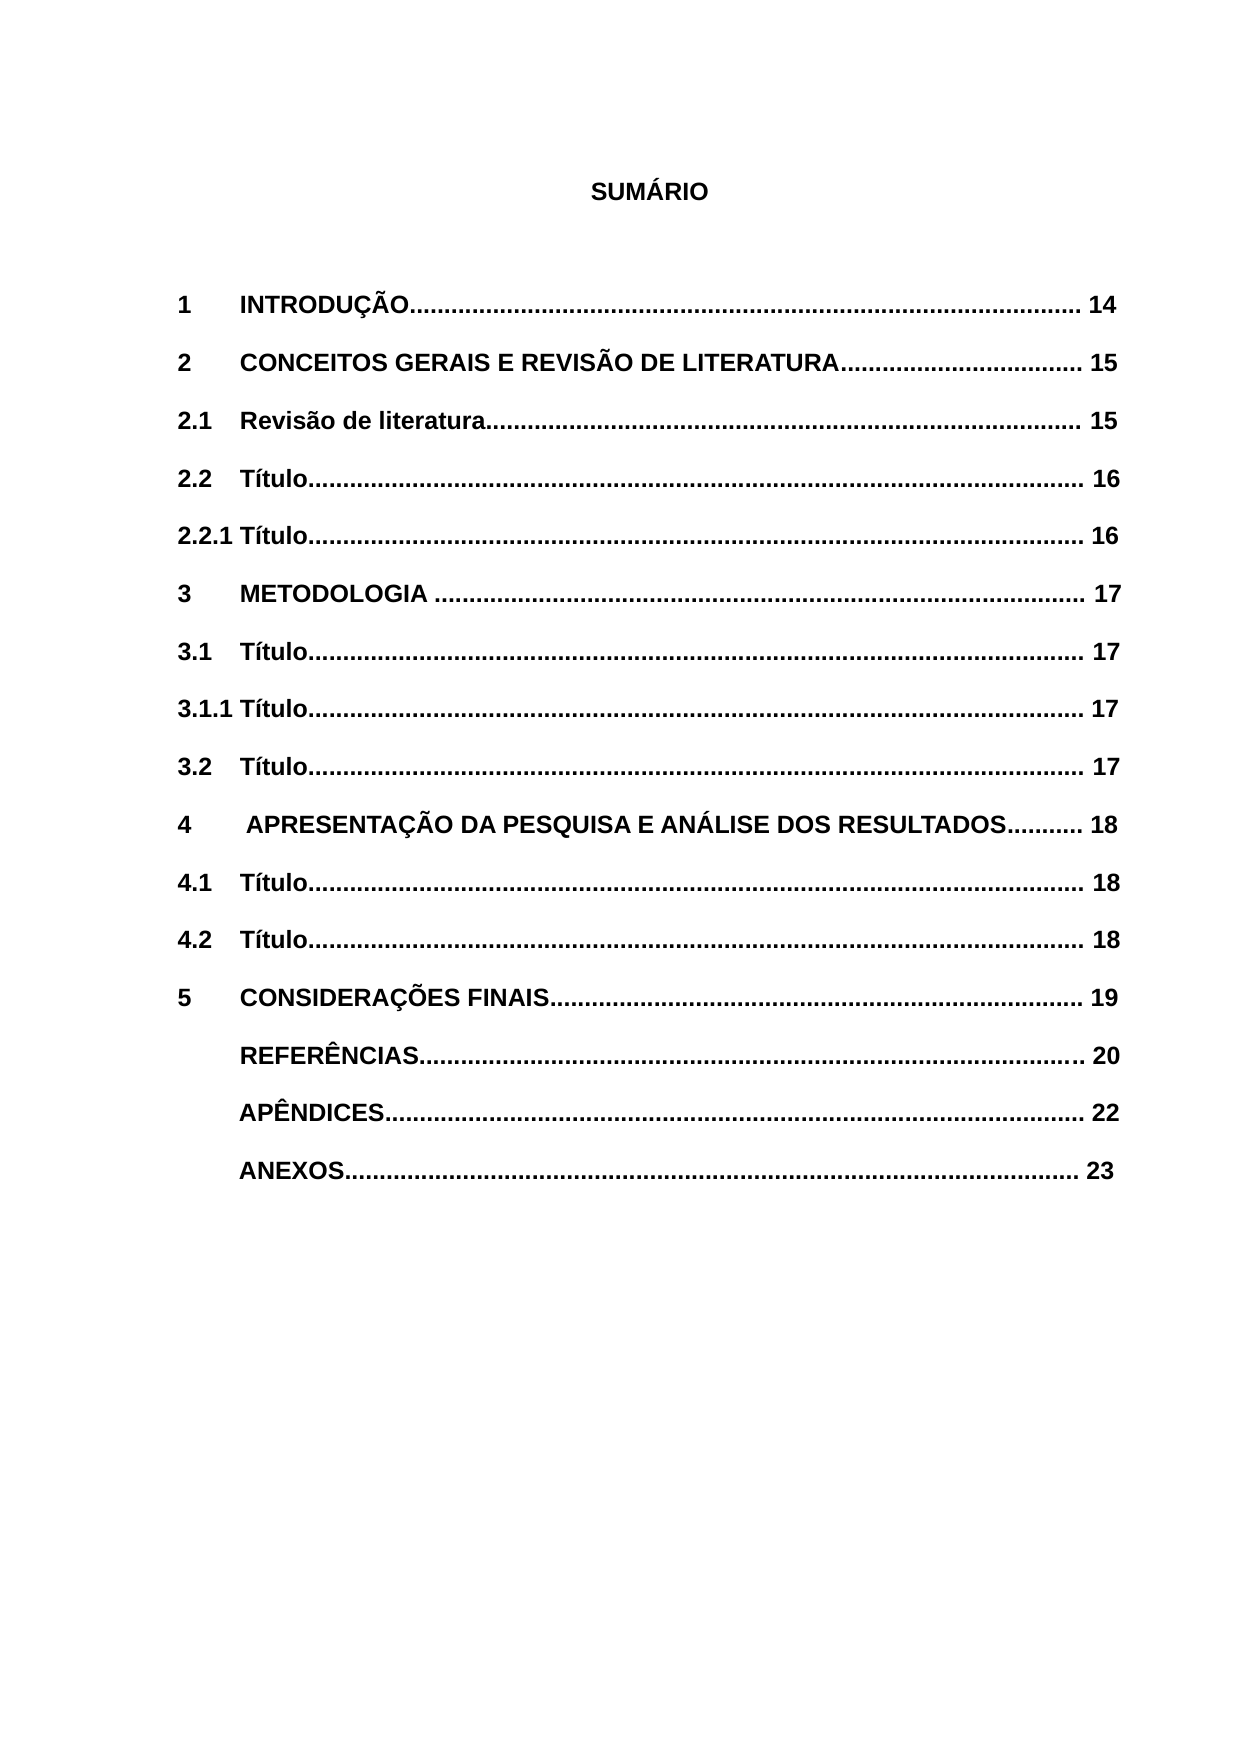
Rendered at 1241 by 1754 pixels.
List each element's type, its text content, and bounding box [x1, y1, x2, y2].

text 4.1 Título................................................................................................................ 18 [177, 868, 1122, 896]
text 2.2.1 Título................................................................................................................ 16 [177, 521, 1122, 550]
text 1 INTRODUÇÃO................................................................................................. 14 [177, 291, 1122, 319]
text 3.1 Título................................................................................................................ 17 [177, 637, 1122, 666]
text 2.2 Título................................................................................................................ 16 [177, 464, 1122, 492]
text 2.1 Revisão de literatura...................................................................................... 15 [177, 406, 1122, 435]
text 4.2 Título................................................................................................................ 18 [177, 925, 1122, 954]
text REFERÊNCIAS................................................................................................ 20 [177, 1041, 1122, 1069]
text APÊNDICES..................................................................................................... 22 [177, 1098, 1122, 1127]
text 4 APRESENTAÇÃO DA PESQUISA E ANÁLISE DOS RESULTADOS........... 18 [177, 810, 1122, 839]
text 3.1.1 Título................................................................................................................ 17 [177, 694, 1122, 723]
text 3.2 Título................................................................................................................ 17 [177, 752, 1122, 781]
text 3 METODOLOGIA .............................................................................................. 17 [177, 579, 1122, 608]
text 5 CONSIDERAÇÕES FINAIS............................................................................. 19 [177, 983, 1122, 1012]
subtitle SUMÁRIO [177, 177, 1122, 206]
text 2 CONCEITOS GERAIS E REVISÃO DE LITERATURA................................... 15 [177, 348, 1122, 377]
text ANEXOS.......................................................................................................... 23 [177, 1156, 1122, 1185]
